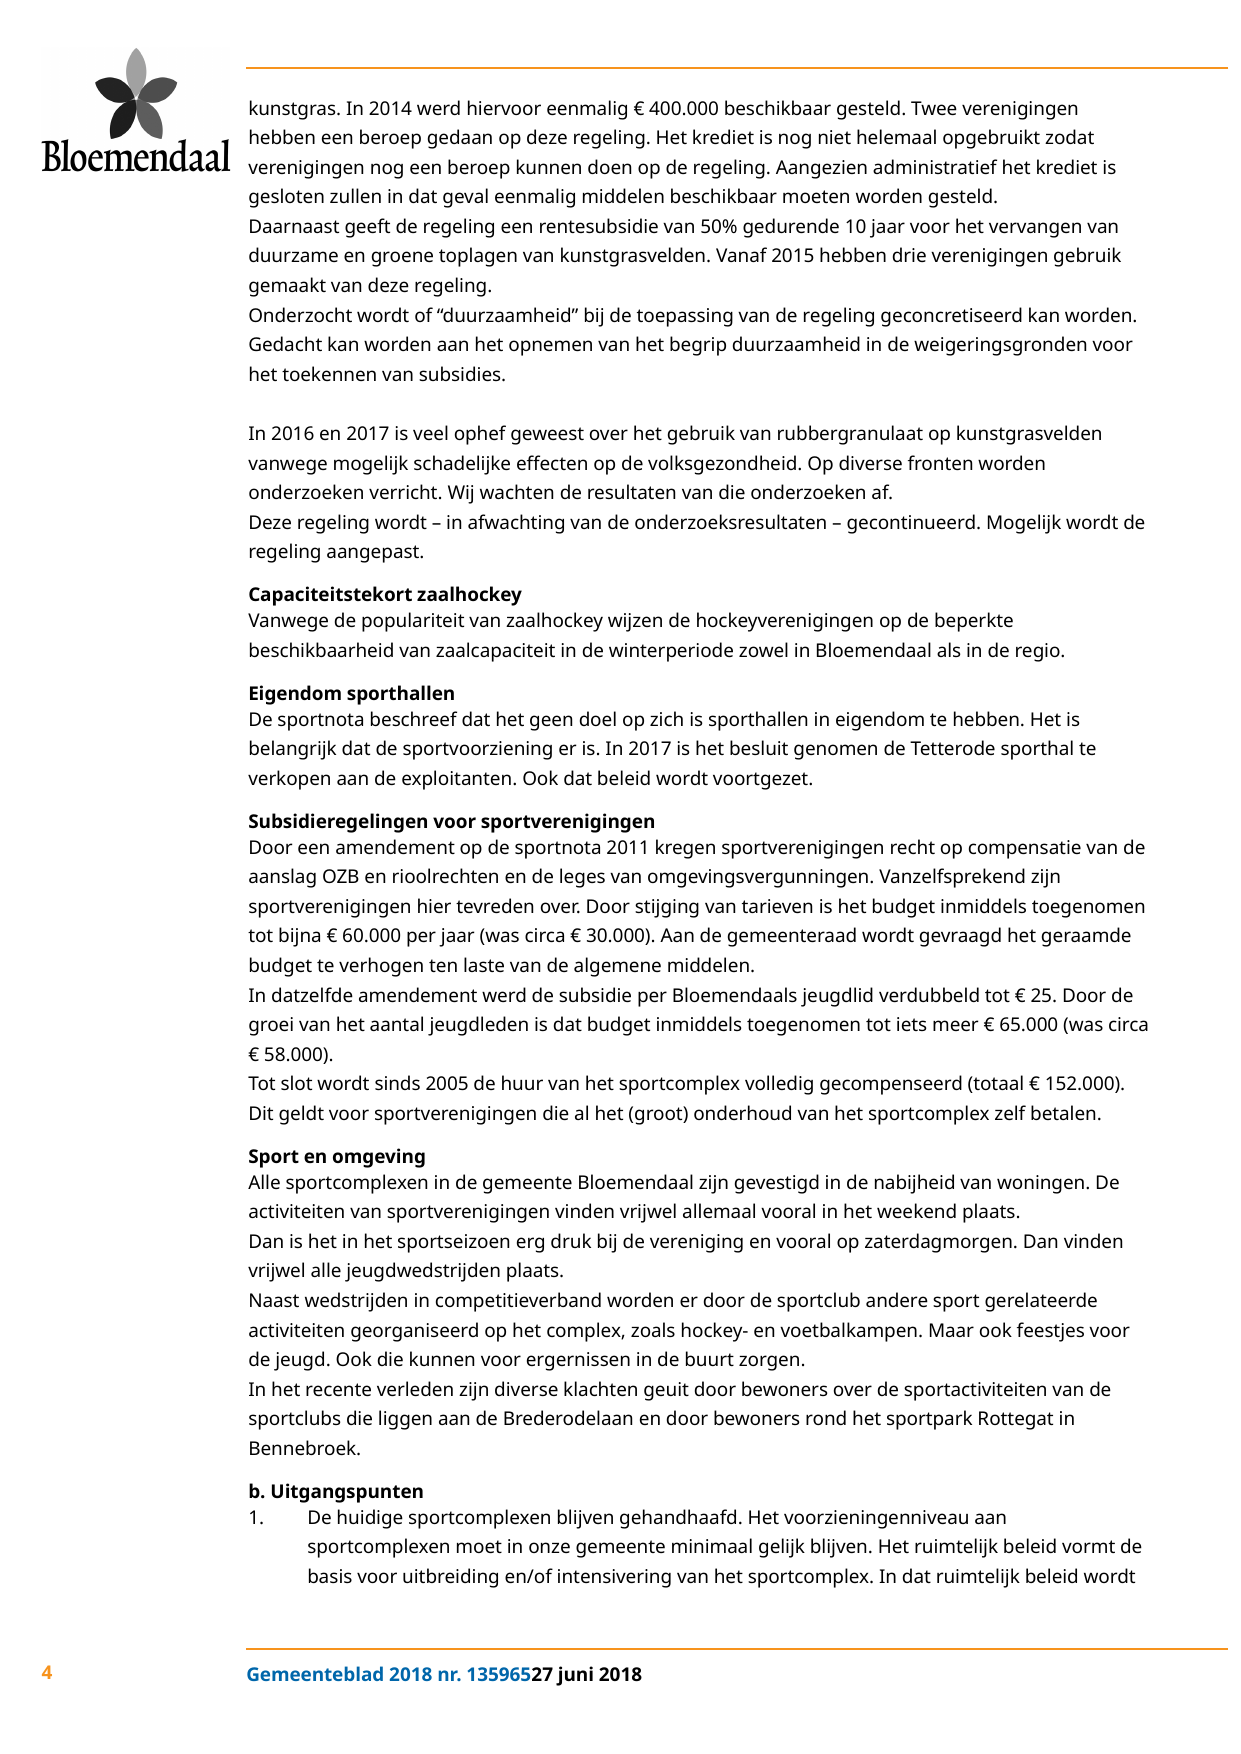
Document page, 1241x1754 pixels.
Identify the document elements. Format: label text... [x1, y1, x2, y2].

text In datzelfde amendement werd de subsidie per Bloemendaals jeugdlid verdubbeld tot € 25. Door de groei van het aantal jeugdleden is dat budget inmiddels toegenomen tot iets meer € 65.000 (was circa € 58.000). [248, 982, 1152, 1067]
text Eigendom sporthallen [248, 680, 1152, 706]
text b. Uitgangspunten [248, 1478, 1152, 1504]
text In het recente verleden zijn diverse klachten geuit door bewoners over de sportactiviteiten van de sportclubs die liggen aan de Brederodelaan en door bewoners rond het sportpark Rottegat in Bennebroek. [248, 1376, 1152, 1461]
text kunstgras. In 2014 werd hiervoor eenmalig € 400.000 beschikbaar gesteld. Twee verenigingen hebben een beroep gedaan op deze regeling. Het krediet is nog niet helemaal opgebruikt zodat verenigingen nog een beroep kunnen doen op de regeling. Aangezien administratief het krediet is gesloten zullen in dat geval eenmalig middelen beschikbaar moeten worden gesteld. [248, 95, 1152, 209]
text Tot slot wordt sinds 2005 de huur van het sportcomplex volledig gecompenseerd (totaal € 152.000). Dit geldt voor sportverenigingen die al het (groot) onderhoud van het sportcomplex zelf betalen. [248, 1071, 1152, 1126]
text Naast wedstrijden in competitieverband worden er door de sportclub andere sport gerelateerde activiteiten georganiseerd op het complex, zoals hockey- en voetbalkampen. Maar ook feestjes voor de jeugd. Ook die kunnen voor ergernissen in de buurt zorgen. [248, 1287, 1152, 1372]
text Dan is het in het sportseizoen erg druk bij de vereniging en vooral op zaterdagmorgen. Dan vinden vrijwel alle jeugdwedstrijden plaats. [248, 1228, 1152, 1283]
text In 2016 en 2017 is veel ophef geweest over het gebruik van rubbergranulaat op kunstgrasvelden vanwege mogelijk schadelijke effecten op de volksgezondheid. Op diverse fronten worden onderzoeken verricht. Wij wachten de resultaten van die onderzoeken af. [248, 420, 1152, 505]
picture [41, 47, 231, 172]
text Onderzocht wordt of “duurzaamheid” bij de toepassing van de regeling geconcretiseerd kan worden. Gedacht kan worden aan het opnemen van het begrip duurzaamheid in de weigeringsgronden voor het toekennen van subsidies. [248, 302, 1152, 387]
text Alle sportcomplexen in de gemeente Bloemendaal zijn gevestigd in de nabijheid van woningen. De activiteiten van sportverenigingen vinden vrijwel allemaal vooral in het weekend plaats. [248, 1169, 1152, 1224]
text De sportnota beschreef dat het geen doel op zich is sporthallen in eigendom te hebben. Het is belangrijk dat de sportvoorziening er is. In 2017 is het besluit genomen de Tetterode sporthal te verkopen aan de exploitanten. Ook dat beleid wordt voortgezet. [248, 706, 1152, 791]
text Subsidieregelingen voor sportverenigingen [248, 808, 1152, 834]
text Sport en omgeving [248, 1143, 1152, 1169]
text Door een amendement op de sportnota 2011 kregen sportverenigingen recht op compensatie van de aanslag OZB en rioolrechten en de leges van omgevingsvergunningen. Vanzelfsprekend zijn sportverenigingen hier tevreden over. Door stijging van tarieven is het budget inmiddels toegenomen tot bijna € 60.000 per jaar (was circa € 30.000). Aan de gemeenteraad wordt gevraagd het geraamde budget te verhogen ten laste van de algemene middelen. [248, 834, 1152, 978]
text Daarnaast geeft de regeling een rentesubsidie van 50% gedurende 10 jaar voor het vervangen van duurzame en groene toplagen van kunstgrasvelden. Vanaf 2015 hebben drie verenigingen gebruik gemaakt van deze regeling. [248, 213, 1152, 298]
list De huidige sportcomplexen blijven gehandhaafd. Het voorzieningenniveau aan sportcomplexen moet in onze gemeente minimaal gelijk blijven. Het ruimtelijk beleid vormt de basis voor uitbreiding en/of intensivering van het sportcomplex. In dat ruimtelijk beleid wordt [248, 1504, 1152, 1589]
text Deze regeling wordt – in afwachting van de onderzoeksresultaten – gecontinueerd. Mogelijk wordt de regeling aangepast. [248, 509, 1152, 564]
text Capaciteitstekort zaalhockey [248, 582, 1152, 607]
text Vanwege de populariteit van zaalhockey wijzen de hockeyverenigingen op de beperkte beschikbaarheid van zaalcapaciteit in de winterperiode zowel in Bloemendaal als in de regio. [248, 607, 1152, 663]
